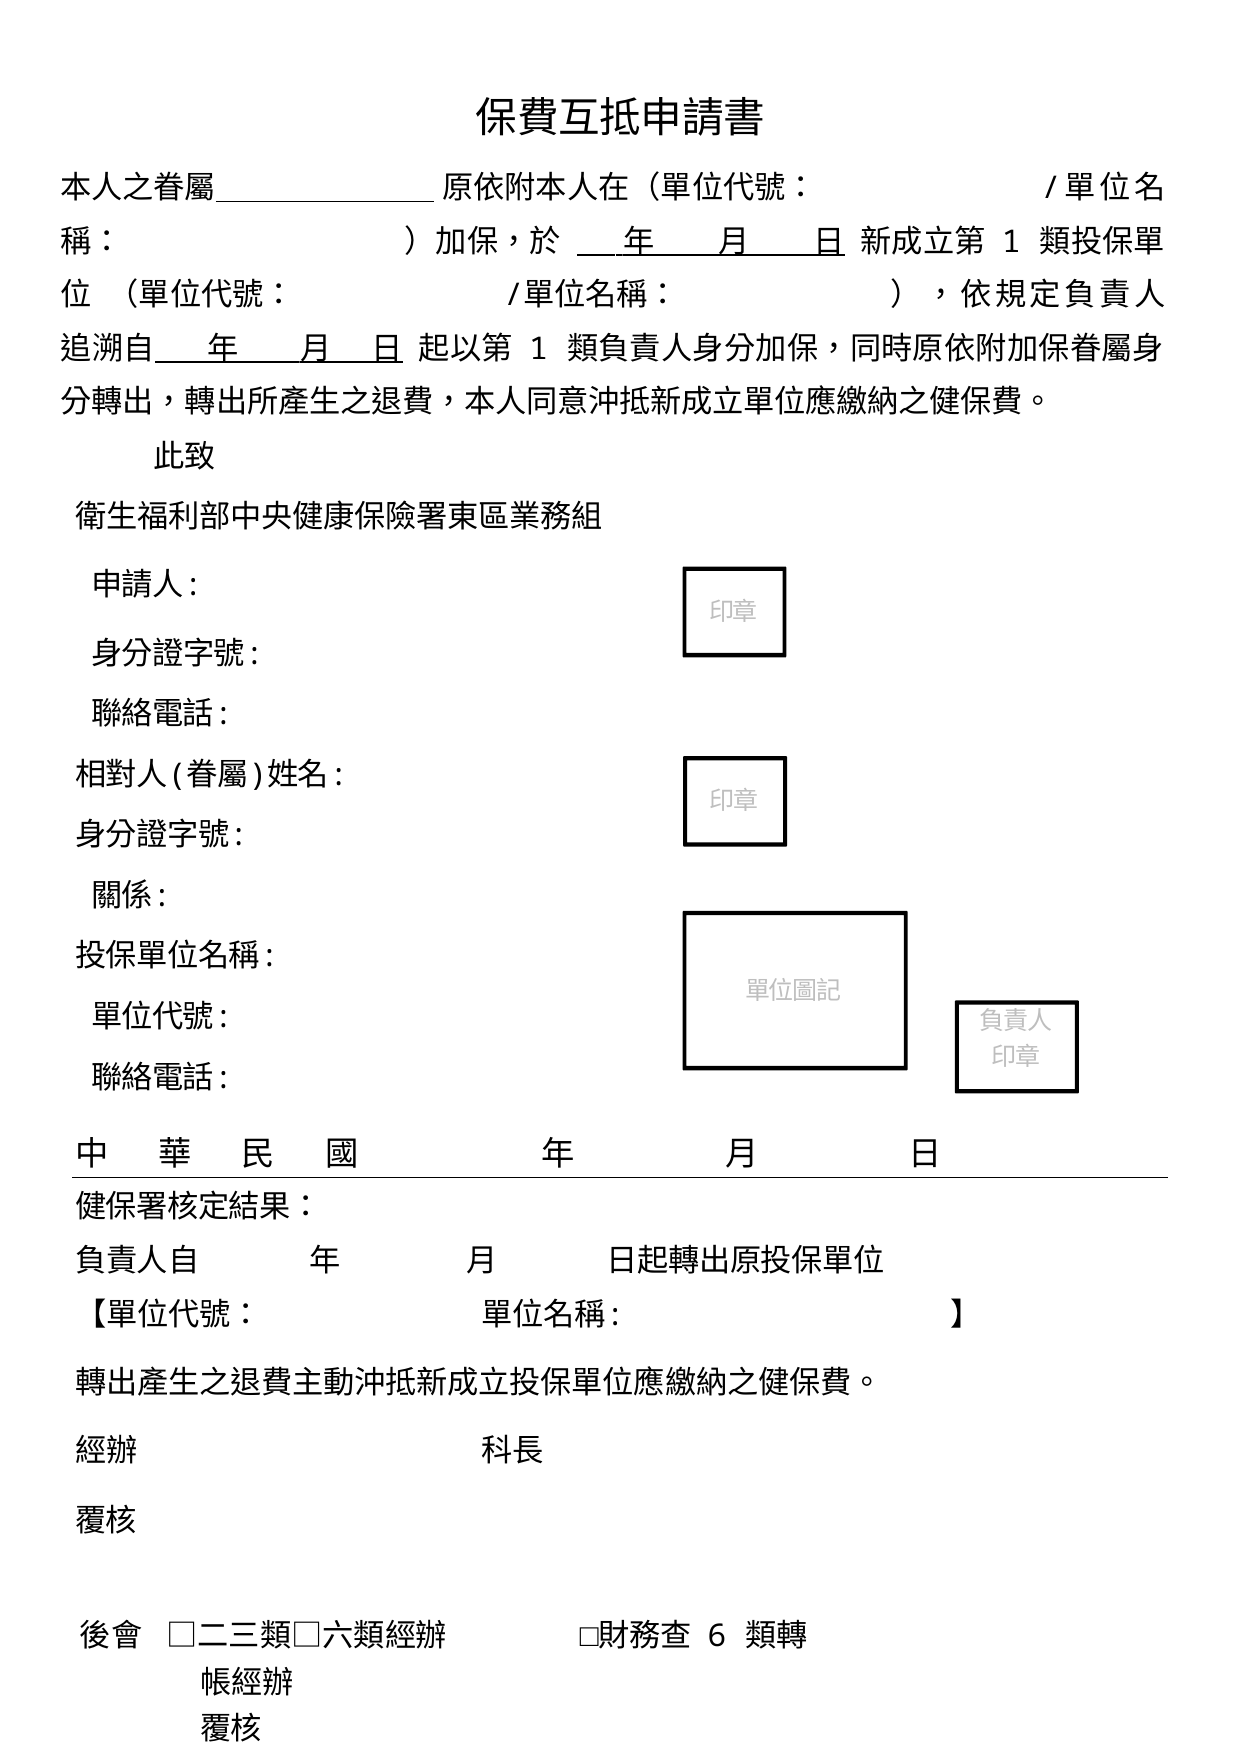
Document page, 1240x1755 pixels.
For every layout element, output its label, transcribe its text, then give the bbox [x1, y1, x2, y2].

text 投保單位名稱: [75, 931, 682, 976]
text 單位代號: [908, 991, 1194, 1037]
text 此致 [153, 431, 1194, 476]
text 【單位代號： 單位名稱: 】轉出產生之退費主動沖抵新成立投保單位應繳納之健保費。 [75, 1289, 981, 1402]
text 負責人自 年 月 日起轉出原投保單位 [75, 1235, 1194, 1280]
text 後會 □二三類□六類經辦 □財務查 6 類轉帳經辦 [79, 1610, 830, 1703]
text 本人之眷屬 原依附本人在（單位代號： /單位名稱： ）加保，於 年 月 日 新成立第 1 類投保單位 （單位代號： /單位名稱： ），依規定負責人追溯自 年 月 日 起以第 1 類負責人身分加保，同時原依附加保眷屬身分轉出，轉出所產生之退費，本人同意沖抵新成立單位應繳納之健保費。 [60, 162, 1166, 422]
text 身分證字號: [75, 809, 1194, 855]
text 中 華 民 國 年 月 日 [75, 1127, 1194, 1175]
text 關係: [91, 870, 1194, 915]
text 衛生福利部中央健康保險署東區業務組申請人: [75, 491, 607, 604]
text [908, 931, 1194, 976]
text 聯絡電話: [91, 1052, 1194, 1097]
text [687, 931, 903, 976]
text 單位代號: [91, 991, 682, 1037]
text 單位代號: [687, 991, 903, 1037]
text 單位代號: [959, 1005, 1074, 1037]
text 單位代號: [796, 991, 813, 998]
text 身分證字號: [91, 628, 1194, 673]
text 相對人(眷屬)姓名: [75, 749, 1194, 794]
subtitle 保費互抵申請書 [474, 84, 767, 144]
text 覆核 [200, 1705, 1194, 1748]
text 覆核 [75, 1495, 1194, 1540]
text 聯絡電話: [91, 688, 1194, 734]
text 健保署核定結果： [75, 1181, 1194, 1226]
text 經辦 科長 [75, 1425, 1194, 1470]
